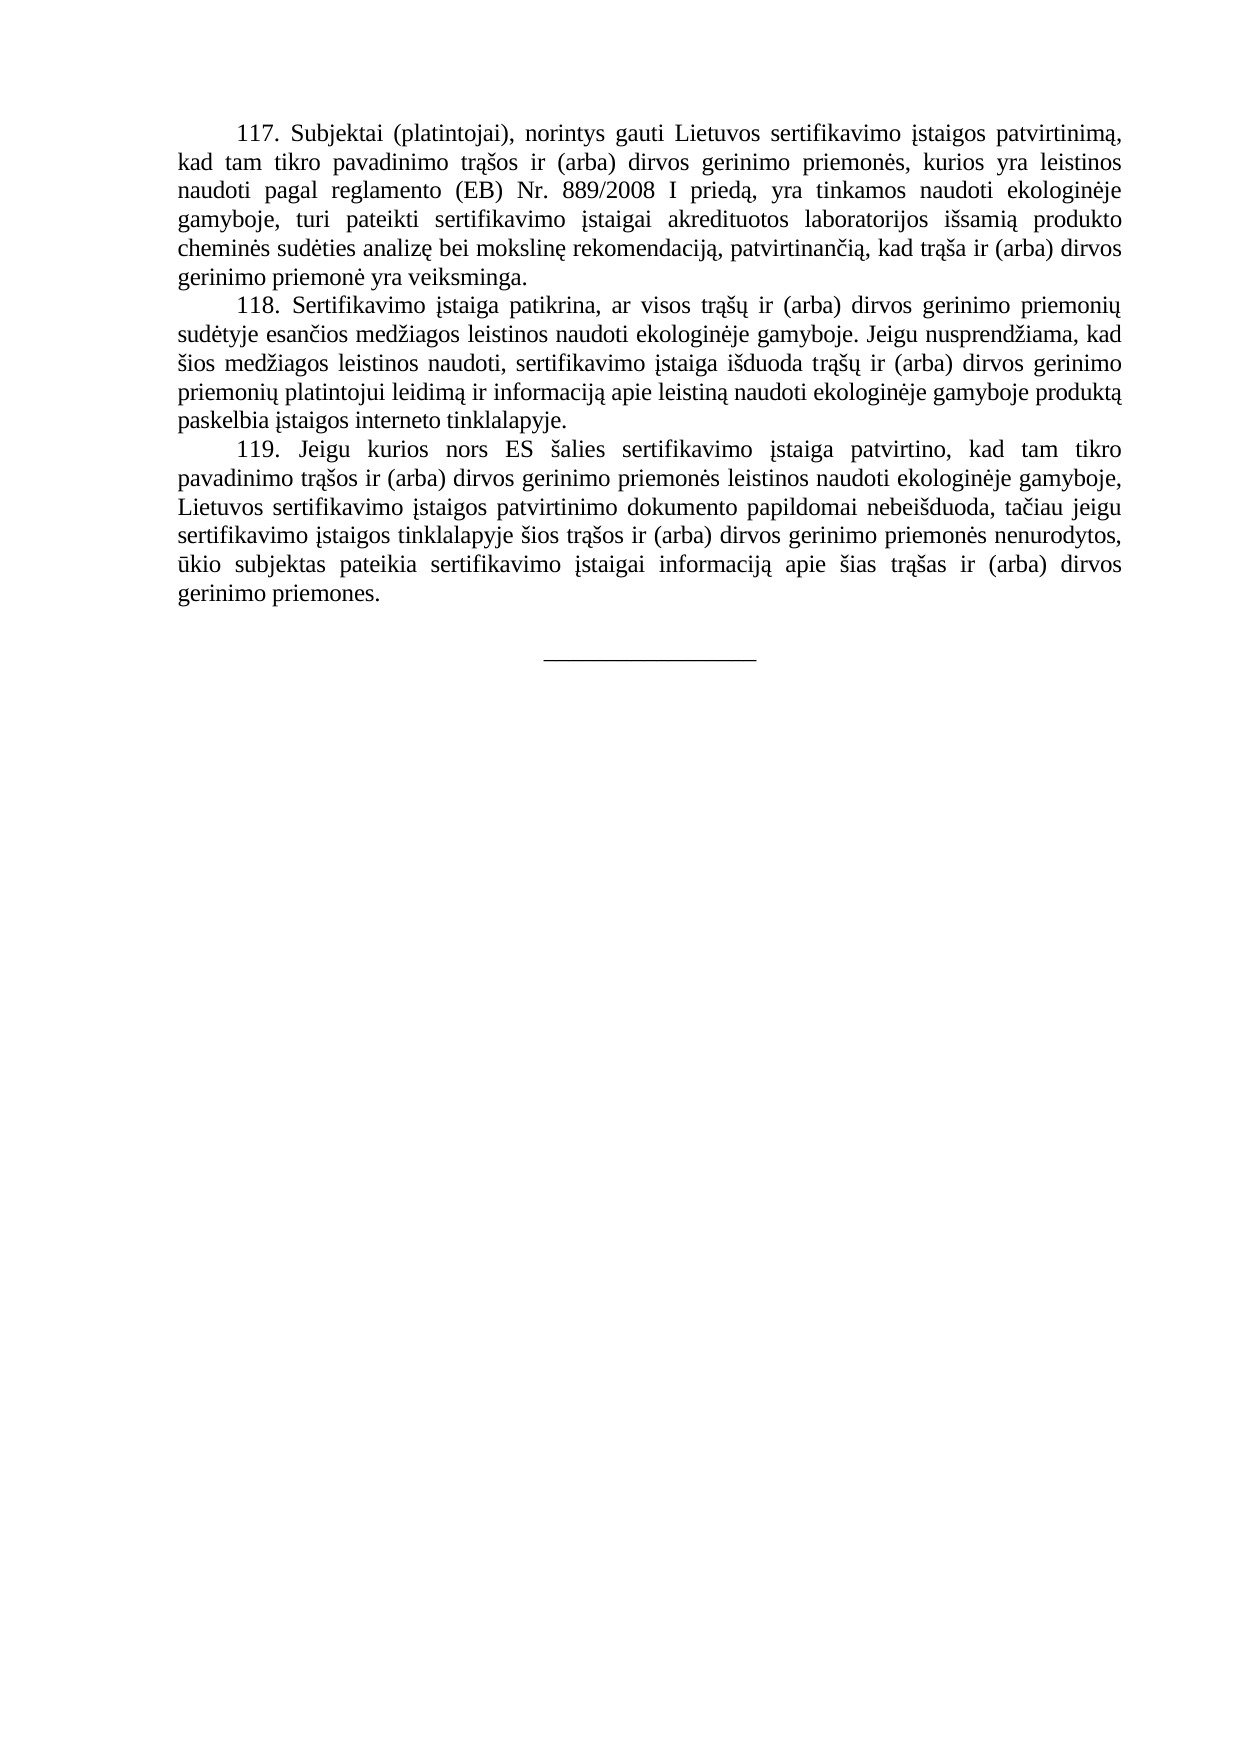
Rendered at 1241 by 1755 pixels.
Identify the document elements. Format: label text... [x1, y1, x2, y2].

text 118. Sertifikavimo įstaiga patikrina, ar visos trąšų ir (arba) dirvos gerinimo priemonių sudėtyje esančios medžiagos leistinos naudoti ekologinėje gamyboje. Jeigu nusprendžiama, kad šios medžiagos leistinos naudoti, sertifikavimo įstaiga išduoda trąšų ir (arba) dirvos gerinimo priemonių platintojui leidimą ir informaciją apie leistiną naudoti ekologinėje gamyboje produktą paskelbia įstaigos interneto tinklalapyje. [177, 291, 1122, 434]
text 117. Subjektai (platintojai), norintys gauti Lietuvos sertifikavimo įstaigos patvirtinimą, kad tam tikro pavadinimo trąšos ir (arba) dirvos gerinimo priemonės, kurios yra leistinos naudoti pagal reglamento (EB) Nr. 889/2008 I priedą, yra tinkamos naudoti ekologinėje gamyboje, turi pateikti sertifikavimo įstaigai akredituotos laboratorijos išsamią produkto cheminės sudėties analizę bei mokslinę rekomendaciją, patvirtinančią, kad trąša ir (arba) dirvos gerinimo priemonė yra veiksminga. [177, 118, 1122, 291]
text 119. Jeigu kurios nors ES šalies sertifikavimo įstaiga patvirtino, kad tam tikro pavadinimo trąšos ir (arba) dirvos gerinimo priemonės leistinos naudoti ekologinėje gamyboje, Lietuvos sertifikavimo įstaigos patvirtinimo dokumento papildomai nebeišduoda, tačiau jeigu sertifikavimo įstaigos tinklalapyje šios trąšos ir (arba) dirvos gerinimo priemonės nenurodytos, ūkio subjektas pateikia sertifikavimo įstaigai informaciją apie šias trąšas ir (arba) dirvos gerinimo priemones. [177, 434, 1122, 607]
text _________________ [177, 636, 1122, 664]
